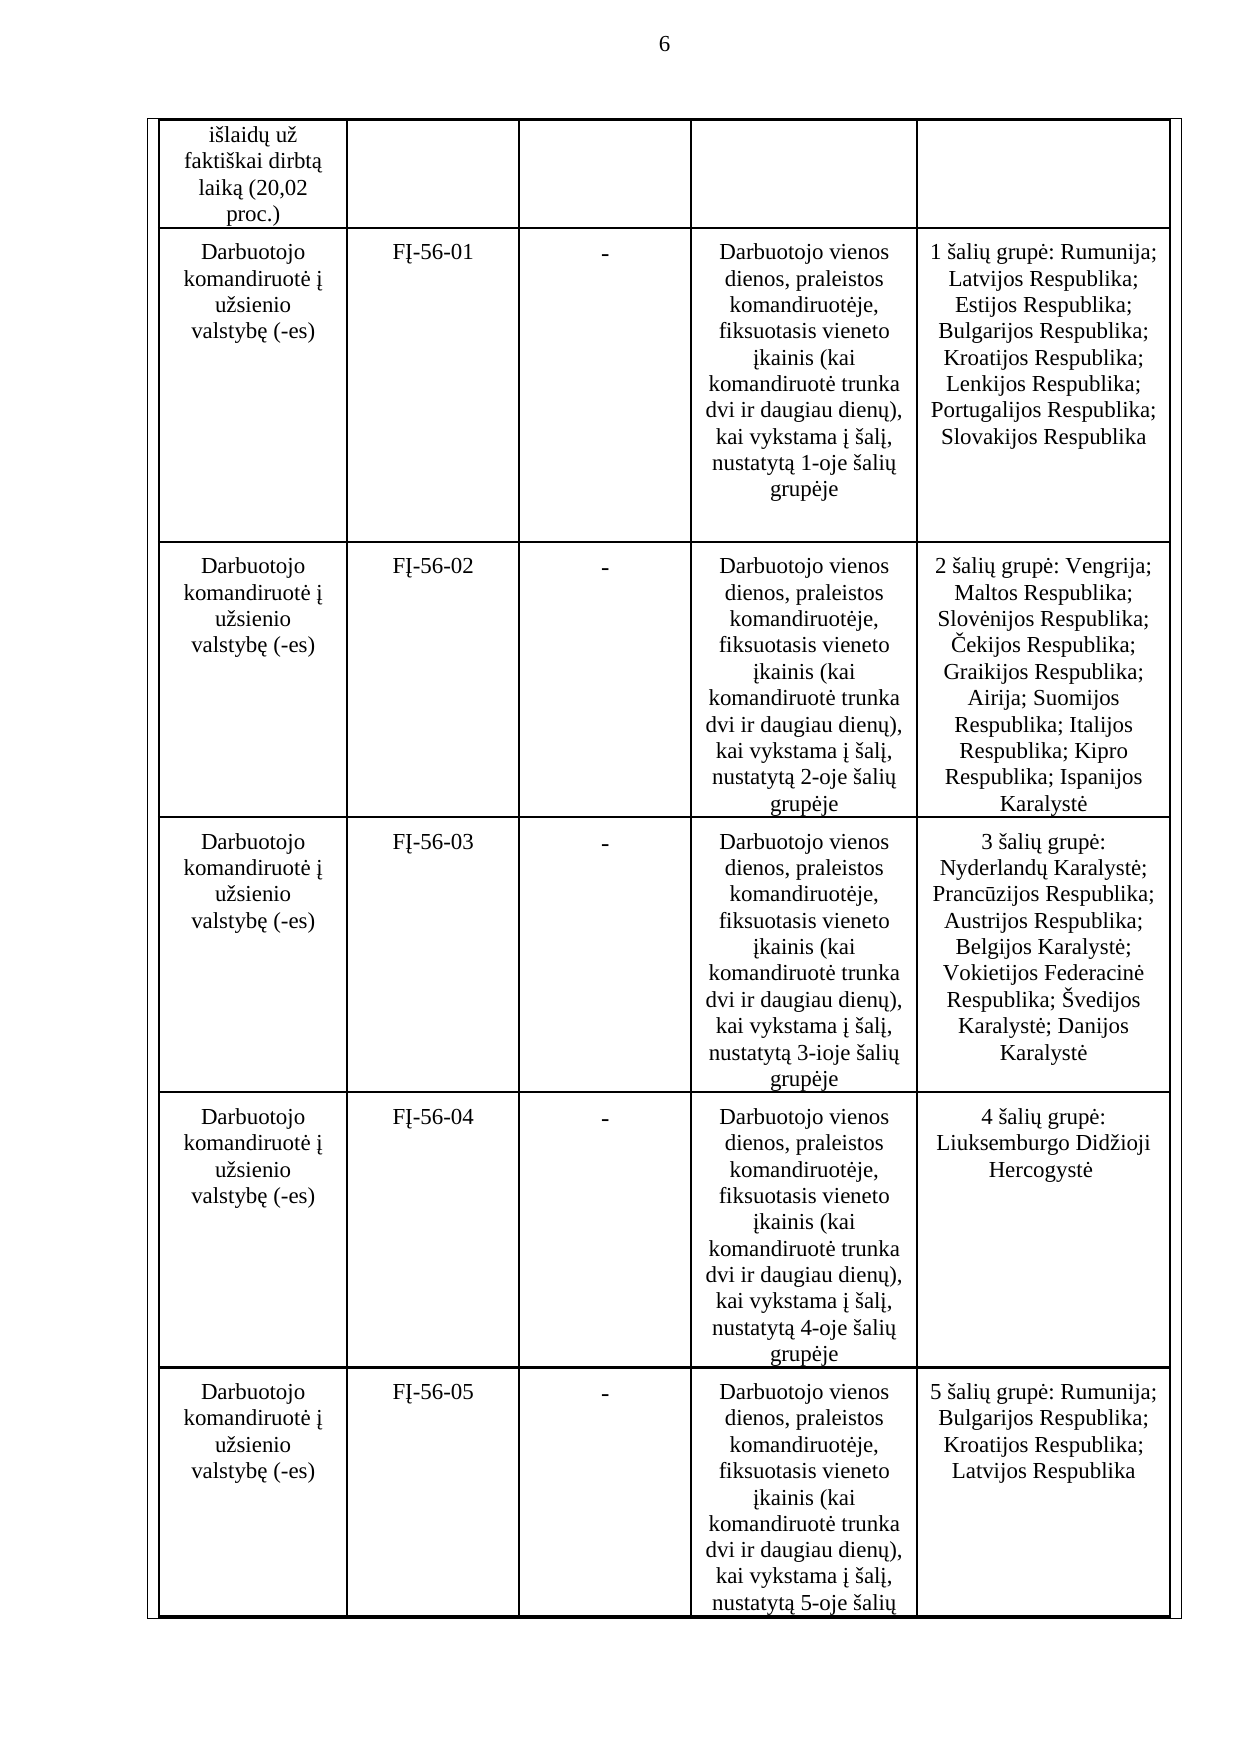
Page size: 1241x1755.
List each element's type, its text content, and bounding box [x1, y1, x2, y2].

table_cell - [520, 1369, 690, 1615]
table_cell Darbuotojo vienos dienos, praleistos komandiruotėje, fiksuotasis vieneto įkainis (kai komandiruotė trunka dvi ir daugiau dienų), kai vykstama į šalį, nustatytą 5-oje šalių [692, 1369, 916, 1615]
table_cell išlaidų už faktiškai dirbtą laiką (20,02 proc.) [160, 121, 346, 227]
table_cell - [520, 1093, 690, 1366]
table_cell - [520, 229, 690, 541]
table_cell [520, 121, 690, 227]
table_cell 1 šalių grupė: Rumunija; Latvijos Respublika; Estijos Respublika; Bulgarijos Respublika; Kroatijos Respublika; Lenkijos Respublika; Portugalijos Respublika; Slovakijos Respublika [918, 229, 1169, 541]
table_cell Darbuotojo vienos dienos, praleistos komandiruotėje, fiksuotasis vieneto įkainis (kai komandiruotė trunka dvi ir daugiau dienų), kai vykstama į šalį, nustatytą 2-oje šalių grupėje [692, 543, 916, 816]
table_cell Darbuotojo vienos dienos, praleistos komandiruotėje, fiksuotasis vieneto įkainis (kai komandiruotė trunka dvi ir daugiau dienų), kai vykstama į šalį, nustatytą 1-oje šalių grupėje [692, 229, 916, 541]
table_cell Darbuotojo komandiruotė į užsienio valstybę (-es) [160, 1093, 346, 1366]
table_cell 5 šalių grupė: Rumunija; Bulgarijos Respublika; Kroatijos Respublika; Latvijos Respublika [918, 1369, 1169, 1615]
table_cell [692, 121, 916, 227]
table_cell Darbuotojo vienos dienos, praleistos komandiruotėje, fiksuotasis vieneto įkainis (kai komandiruotė trunka dvi ir daugiau dienų), kai vykstama į šalį, nustatytą 4-oje šalių grupėje [692, 1093, 916, 1366]
table_cell Darbuotojo komandiruotė į užsienio valstybę (-es) [160, 543, 346, 816]
table_cell FĮ-56-01 [348, 229, 518, 541]
table_cell FĮ-56-03 [348, 818, 518, 1091]
table_cell FĮ-56-04 [348, 1093, 518, 1366]
table_cell 4 šalių grupė: Liuksemburgo Didžioji Hercogystė [918, 1093, 1169, 1366]
table_cell FĮ-56-02 [348, 543, 518, 816]
table_cell FĮ-56-05 [348, 1369, 518, 1615]
table_cell Darbuotojo komandiruotė į užsienio valstybę (-es) [160, 229, 346, 541]
table_cell [918, 121, 1169, 227]
table_cell 3 šalių grupė: Nyderlandų Karalystė; Prancūzijos Respublika; Austrijos Respublika; Belgijos Karalystė; Vokietijos Federacinė Respublika; Švedijos Karalystė; Danijos Karalystė [918, 818, 1169, 1091]
table_cell 2 šalių grupė: Vengrija; Maltos Respublika; Slovėnijos Respublika; Čekijos Respublika; Graikijos Respublika; Airija; Suomijos Respublika; Italijos Respublika; Kipro Respublika; Ispanijos Karalystė [918, 543, 1169, 816]
table_cell [348, 121, 518, 227]
table_cell Darbuotojo komandiruotė į užsienio valstybę (-es) [160, 818, 346, 1091]
table_cell Darbuotojo vienos dienos, praleistos komandiruotėje, fiksuotasis vieneto įkainis (kai komandiruotė trunka dvi ir daugiau dienų), kai vykstama į šalį, nustatytą 3-ioje šalių grupėje [692, 818, 916, 1091]
table_cell Darbuotojo komandiruotė į užsienio valstybę (-es) [160, 1369, 346, 1615]
table_cell - [520, 543, 690, 816]
table_cell - [520, 818, 690, 1091]
